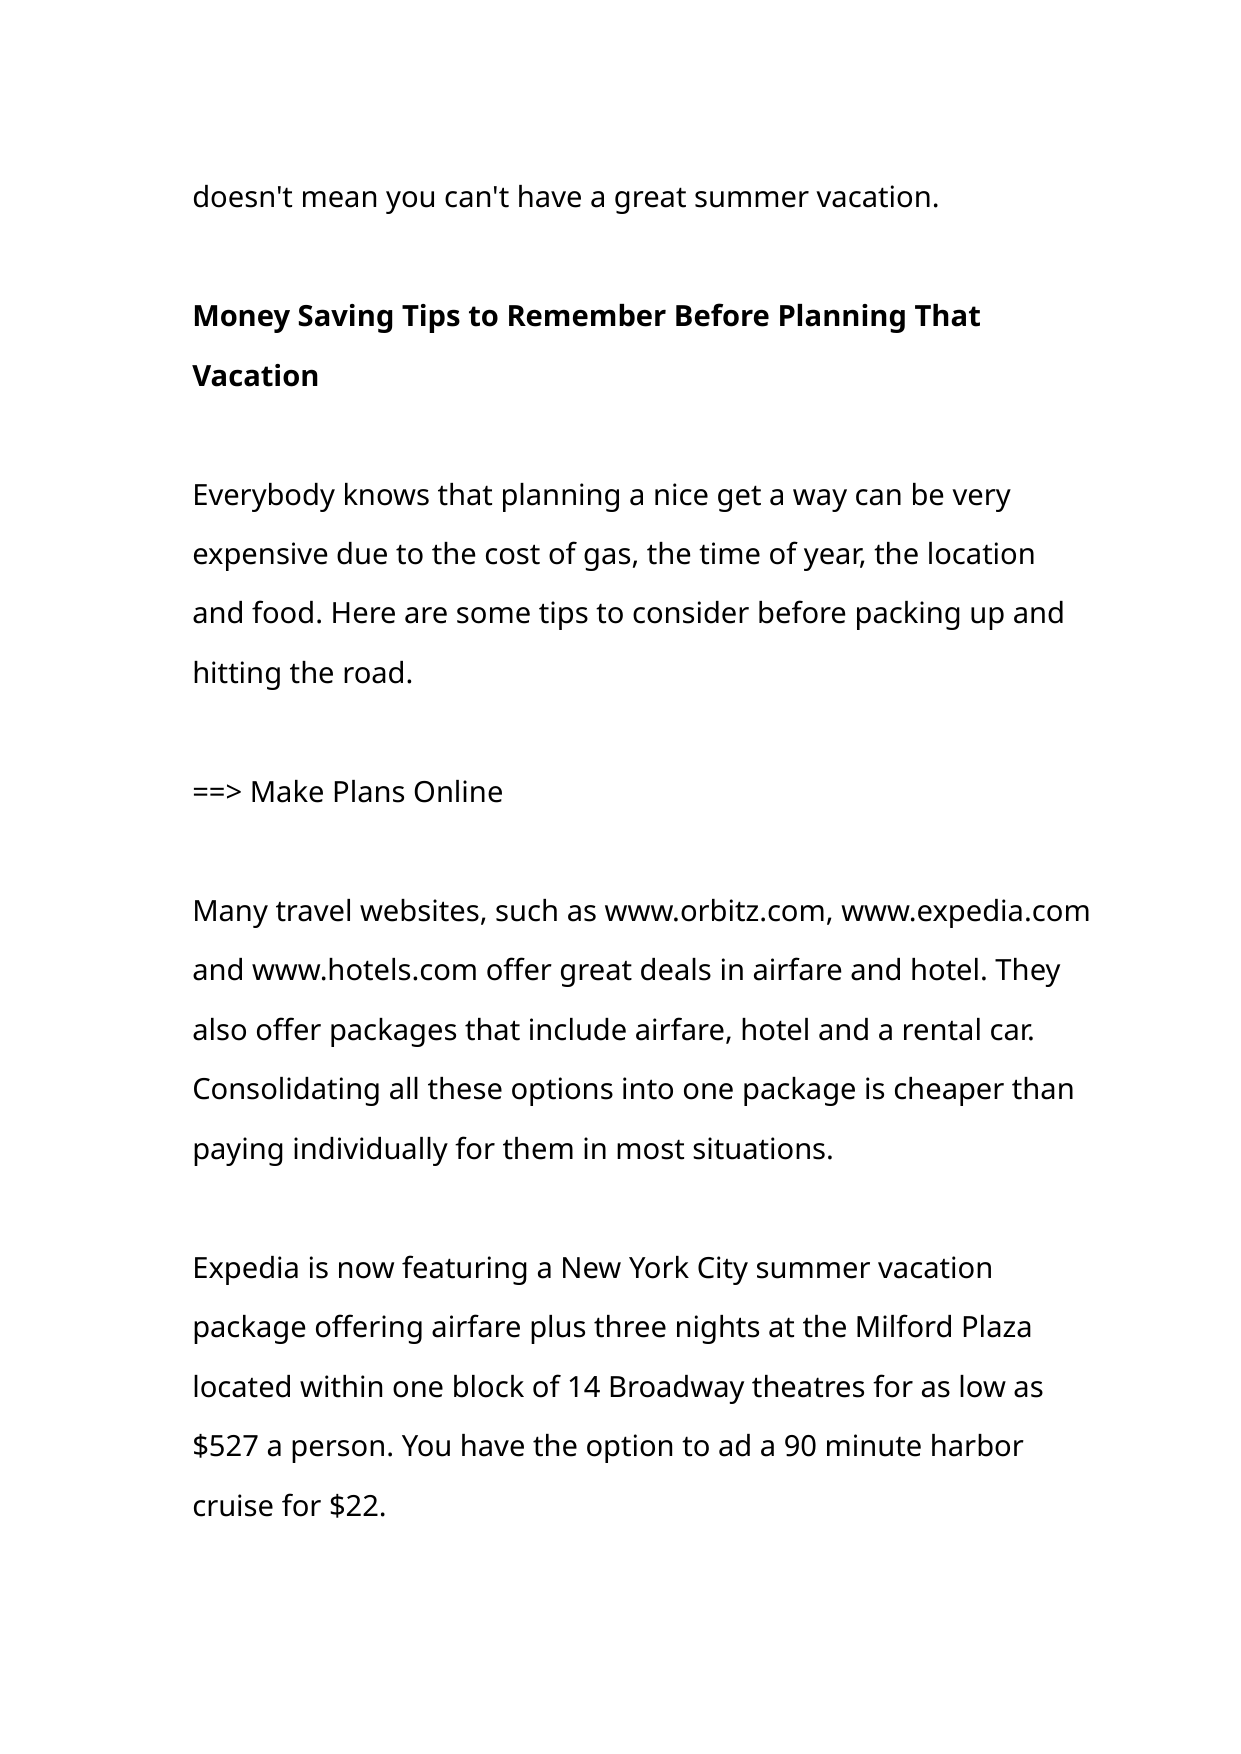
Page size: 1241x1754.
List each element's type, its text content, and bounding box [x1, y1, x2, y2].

text Everybody knows that planning a nice get a way can be very expensive due to the cost of gas, the time of year, the location and food. Here are some tips to consider before packing up and hitting the road. ==> Make Plans Online Many travel websites, such as www.orbitz.com, www.expedia.com and www.hotels.com offer great deals in airfare and hotel. They also offer packages that include airfare, hotel and a rental car. Consolidating all these options into one package is cheaper than paying individually for them in most situations. Expedia is now featuring a New York City summer vacation package offering airfare plus three nights at the Milford Plaza located within one block of 14 Broadway theatres for as low as $527 a person. You have the option to ad a 90 minute harbor cruise for $22. [192, 474, 1096, 1584]
text doesn't mean you can't have a great summer vacation. [192, 176, 1096, 216]
text Money Saving Tips to Remember Before Planning That Vacation [192, 295, 1096, 394]
